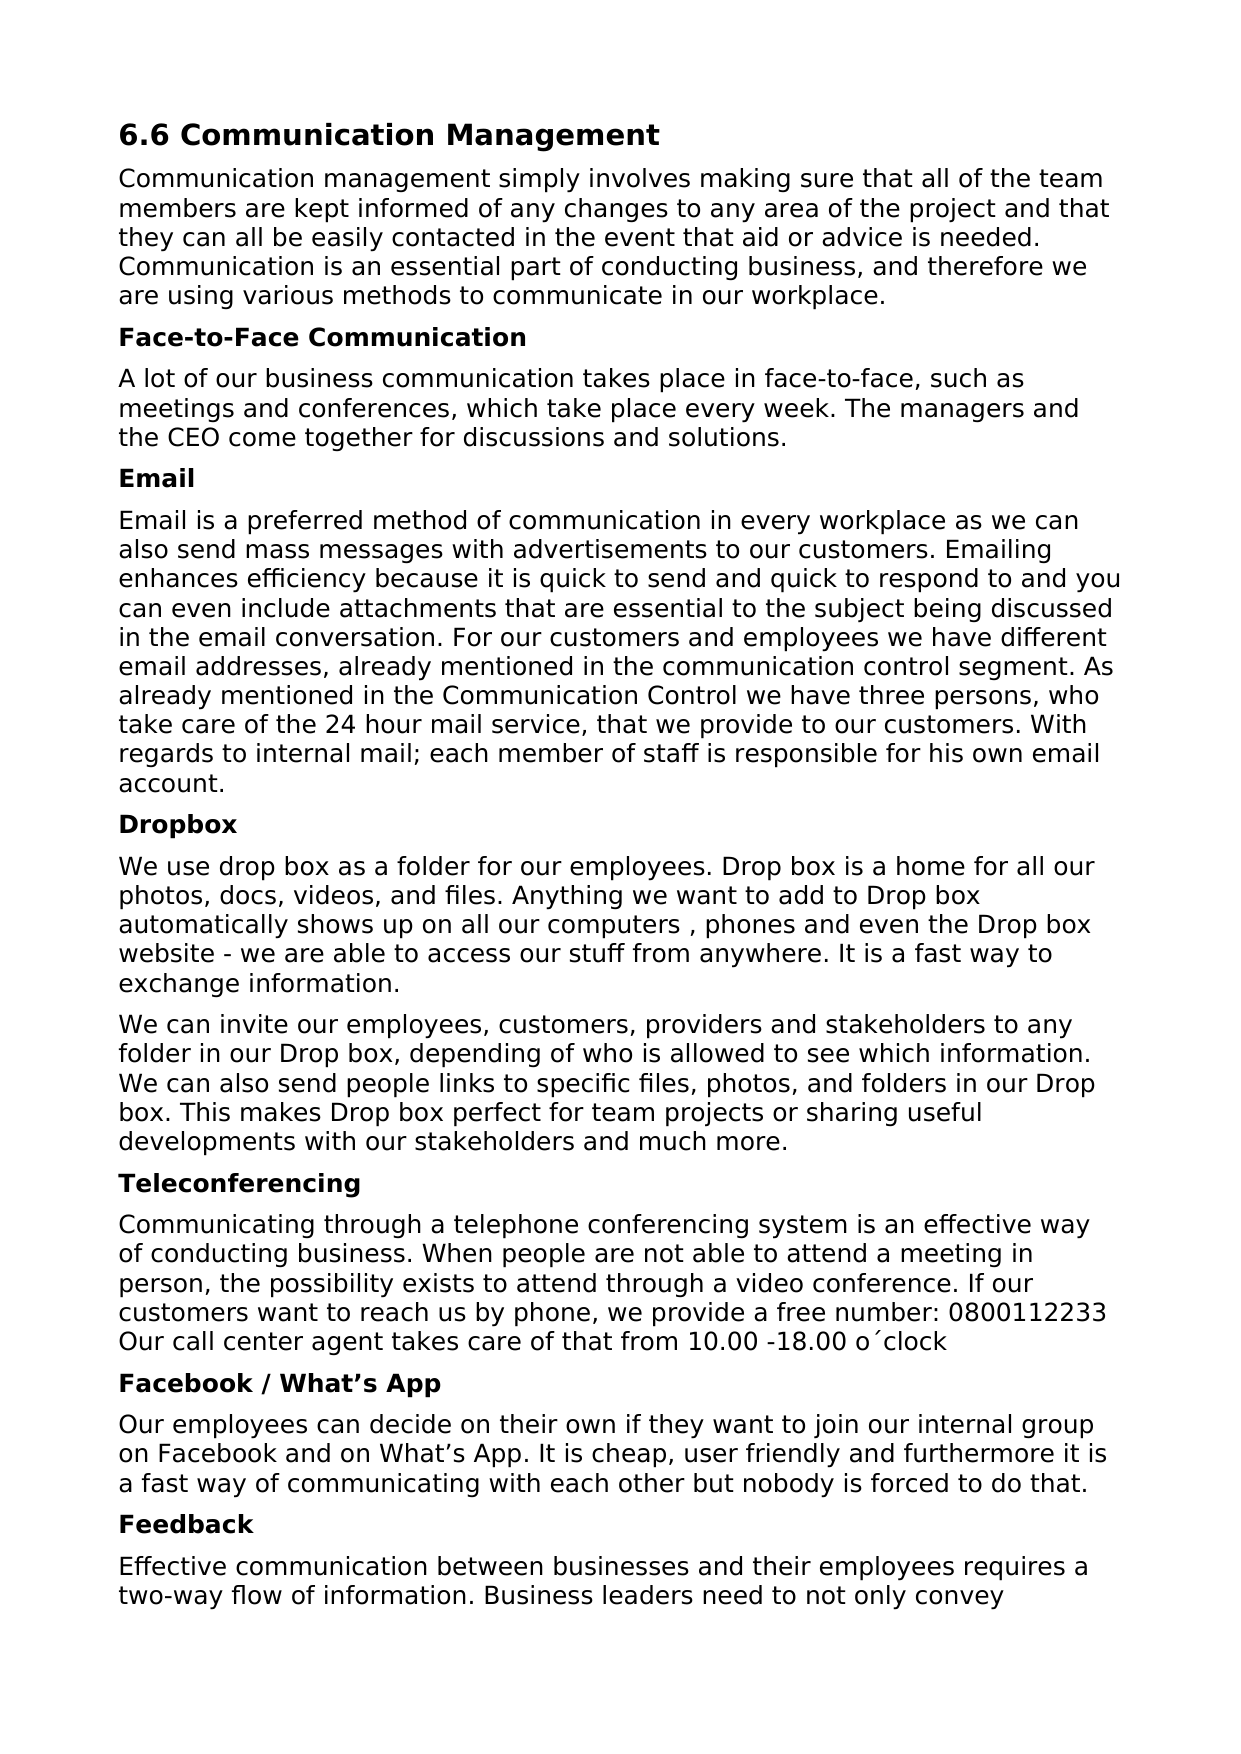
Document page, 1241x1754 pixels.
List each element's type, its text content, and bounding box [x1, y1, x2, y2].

text A lot of our business communication takes place in face-to-face, such as meetings and conferences, which take place every week. The managers and the CEO come together for discussions and solutions. [118, 364, 1122, 452]
text Teleconferencing [118, 1169, 1122, 1198]
text Facebook / What’s App [118, 1369, 1122, 1398]
text Dropbox [118, 810, 1122, 839]
text We can invite our employees, customers, providers and stakeholders to any folder in our Drop box, depending of who is allowed to see which information. We can also send people links to specific files, photos, and folders in our Drop box. This makes Drop box perfect for team projects or sharing useful developments with our stakeholders and much more. [118, 1010, 1122, 1156]
text Effective communication between businesses and their employees requires a two-way flow of information. Business leaders need to not only convey [118, 1552, 1122, 1610]
text Email [118, 464, 1122, 494]
text Communication management simply involves making sure that all of the team members are kept informed of any changes to any area of the project and that they can all be easily contacted in the event that aid or advice is needed. Communication is an essential part of conducting business, and therefore we are using various methods to communicate in our workplace. [118, 164, 1122, 310]
text Feedback [118, 1510, 1122, 1539]
text Our employees can decide on their own if they want to join our internal group on Facebook and on What’s App. It is cheap, user friendly and furthermore it is a fast way of communicating with each other but nobody is forced to do that. [118, 1410, 1122, 1498]
text Communicating through a telephone conferencing system is an effective way of conducting business. When people are not able to attend a meeting in person, the possibility exists to attend through a video conference. If our customers want to reach us by phone, we provide a free number: 0800112233 Our call center agent takes care of that from 10.00 -18.00 o´clock [118, 1210, 1122, 1356]
text We use drop box as a folder for our employees. Drop box is a home for all our photos, docs, videos, and files. Anything we want to add to Drop box automatically shows up on all our computers , phones and even the Drop box website - we are able to access our stuff from anywhere. It is a fast way to exchange information. [118, 852, 1122, 998]
text Email is a preferred method of communication in every workplace as we can also send mass messages with advertisements to our customers. Emailing enhances efficiency because it is quick to send and quick to respond to and you can even include attachments that are essential to the subject being discussed in the email conversation. For our customers and employees we have different email addresses, already mentioned in the communication control segment. As already mentioned in the Communication Control we have three persons, who take care of the 24 hour mail service, that we provide to our customers. With regards to internal mail; each member of staff is responsible for his own email account. [118, 506, 1122, 798]
subtitle 6.6 Communication Management [118, 118, 1122, 152]
text Face-to-Face Communication [118, 323, 1122, 352]
